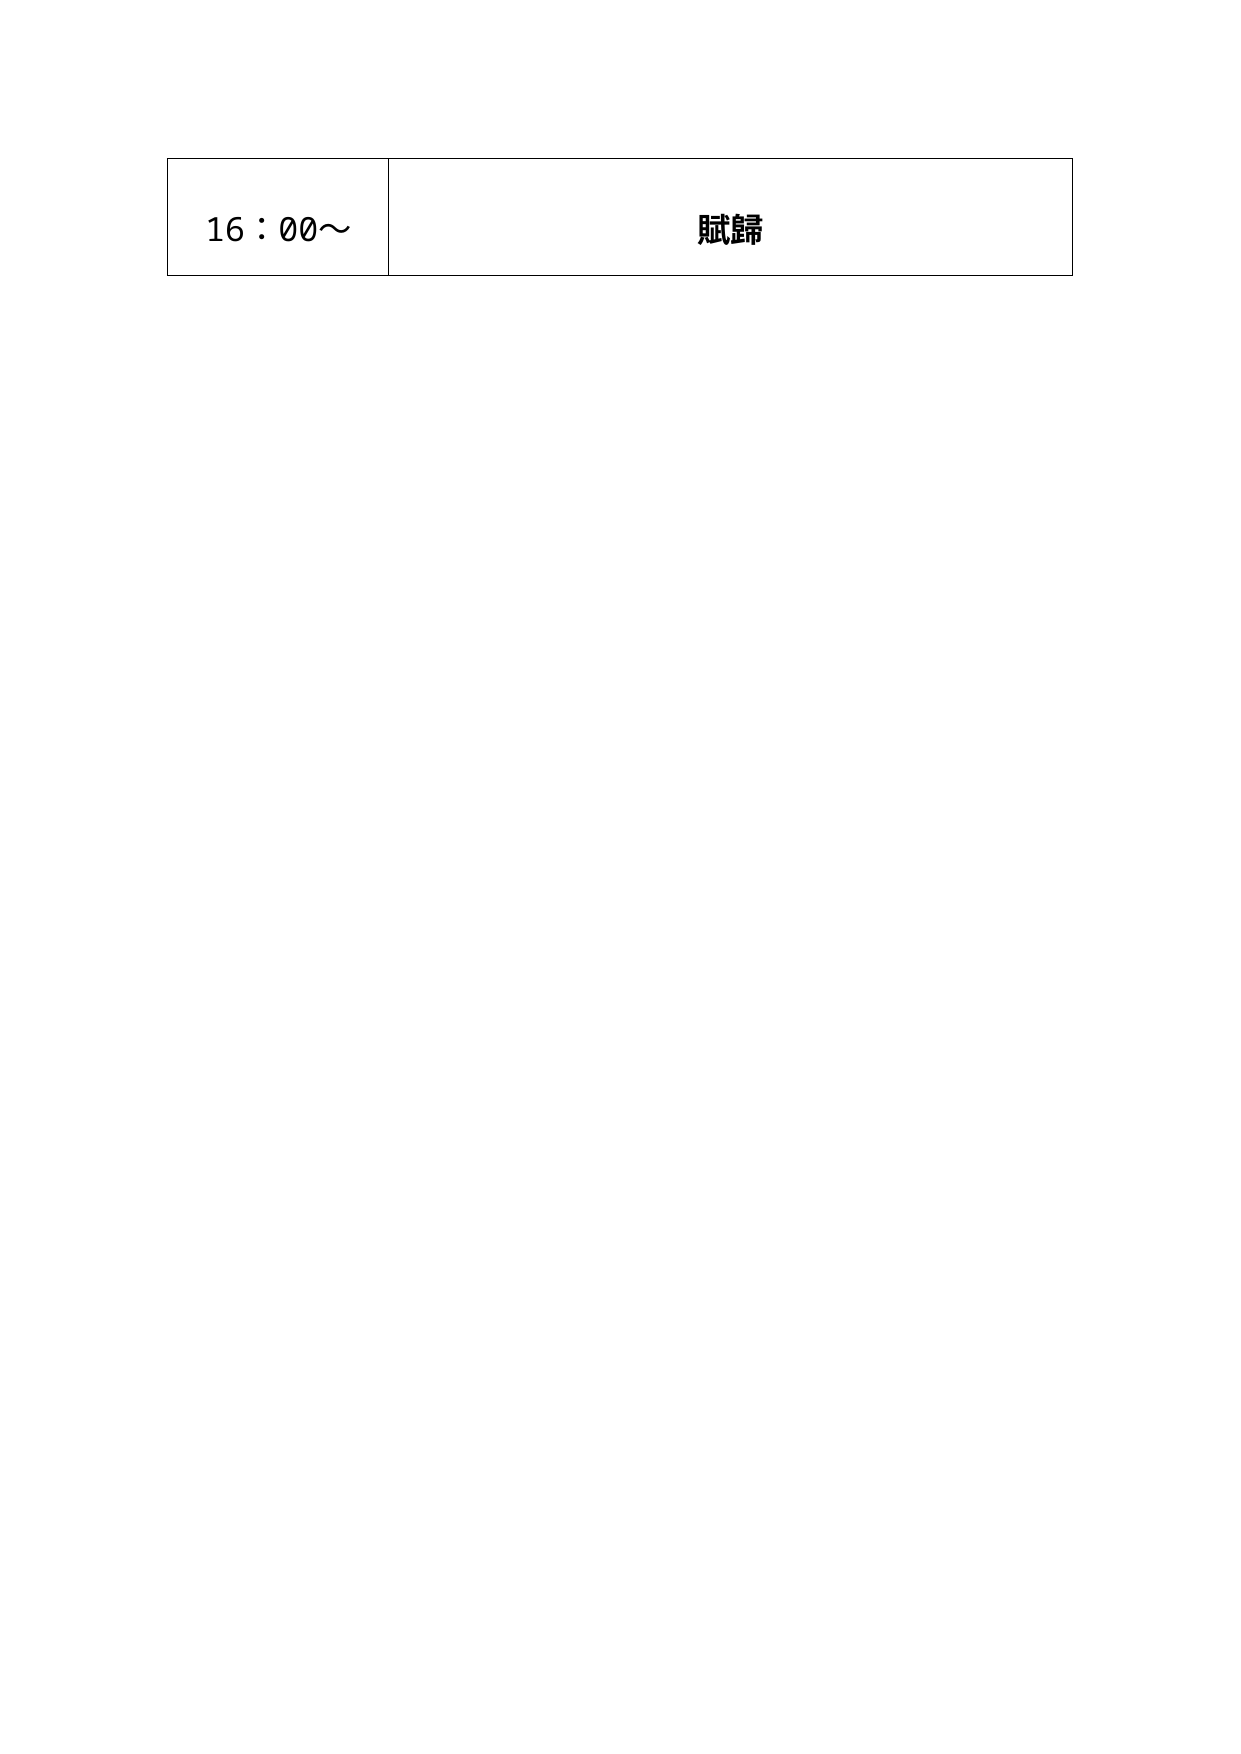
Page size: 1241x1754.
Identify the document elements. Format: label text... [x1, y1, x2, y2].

table_cell 賦歸 [389, 159, 1072, 275]
table_cell 16：00～ [168, 159, 388, 275]
